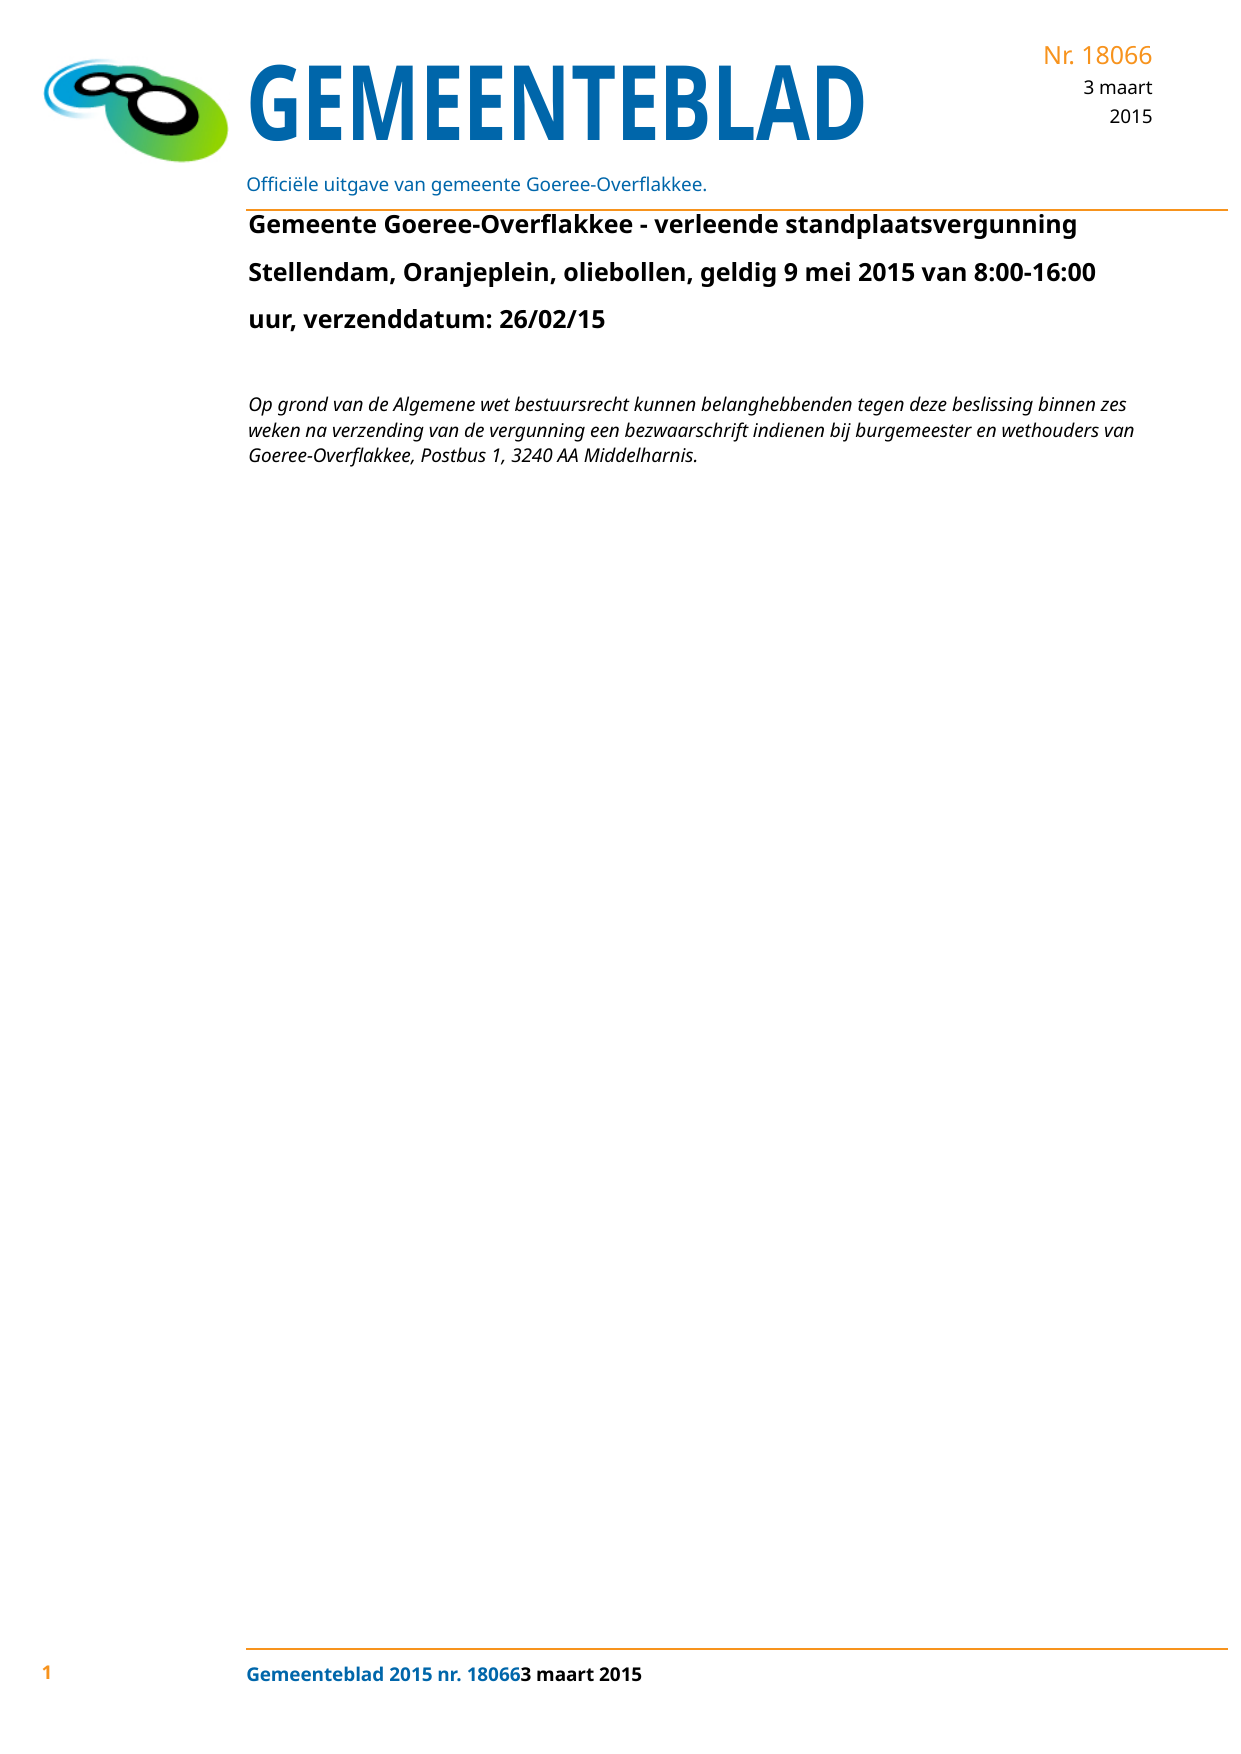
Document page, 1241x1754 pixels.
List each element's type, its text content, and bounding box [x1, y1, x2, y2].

text Gemeente Goeree-Overflakkee - verleende standplaatsvergunning Stellendam, Oranjeplein, oliebollen, geldig 9 mei 2015 van 8:00-16:00 uur, verzenddatum: 26/02/15 [248, 211, 1152, 336]
text Op grond van de Algemene wet bestuursrecht kunnen belanghebbenden tegen deze beslissing binnen zes weken na verzending van de vergunning een bezwaarschrift indienen bij burgemeester en wethouders van Goeree-Overflakkee, Postbus 1, 3240 AA Middelharnis. [248, 391, 1152, 468]
picture [41, 47, 231, 172]
